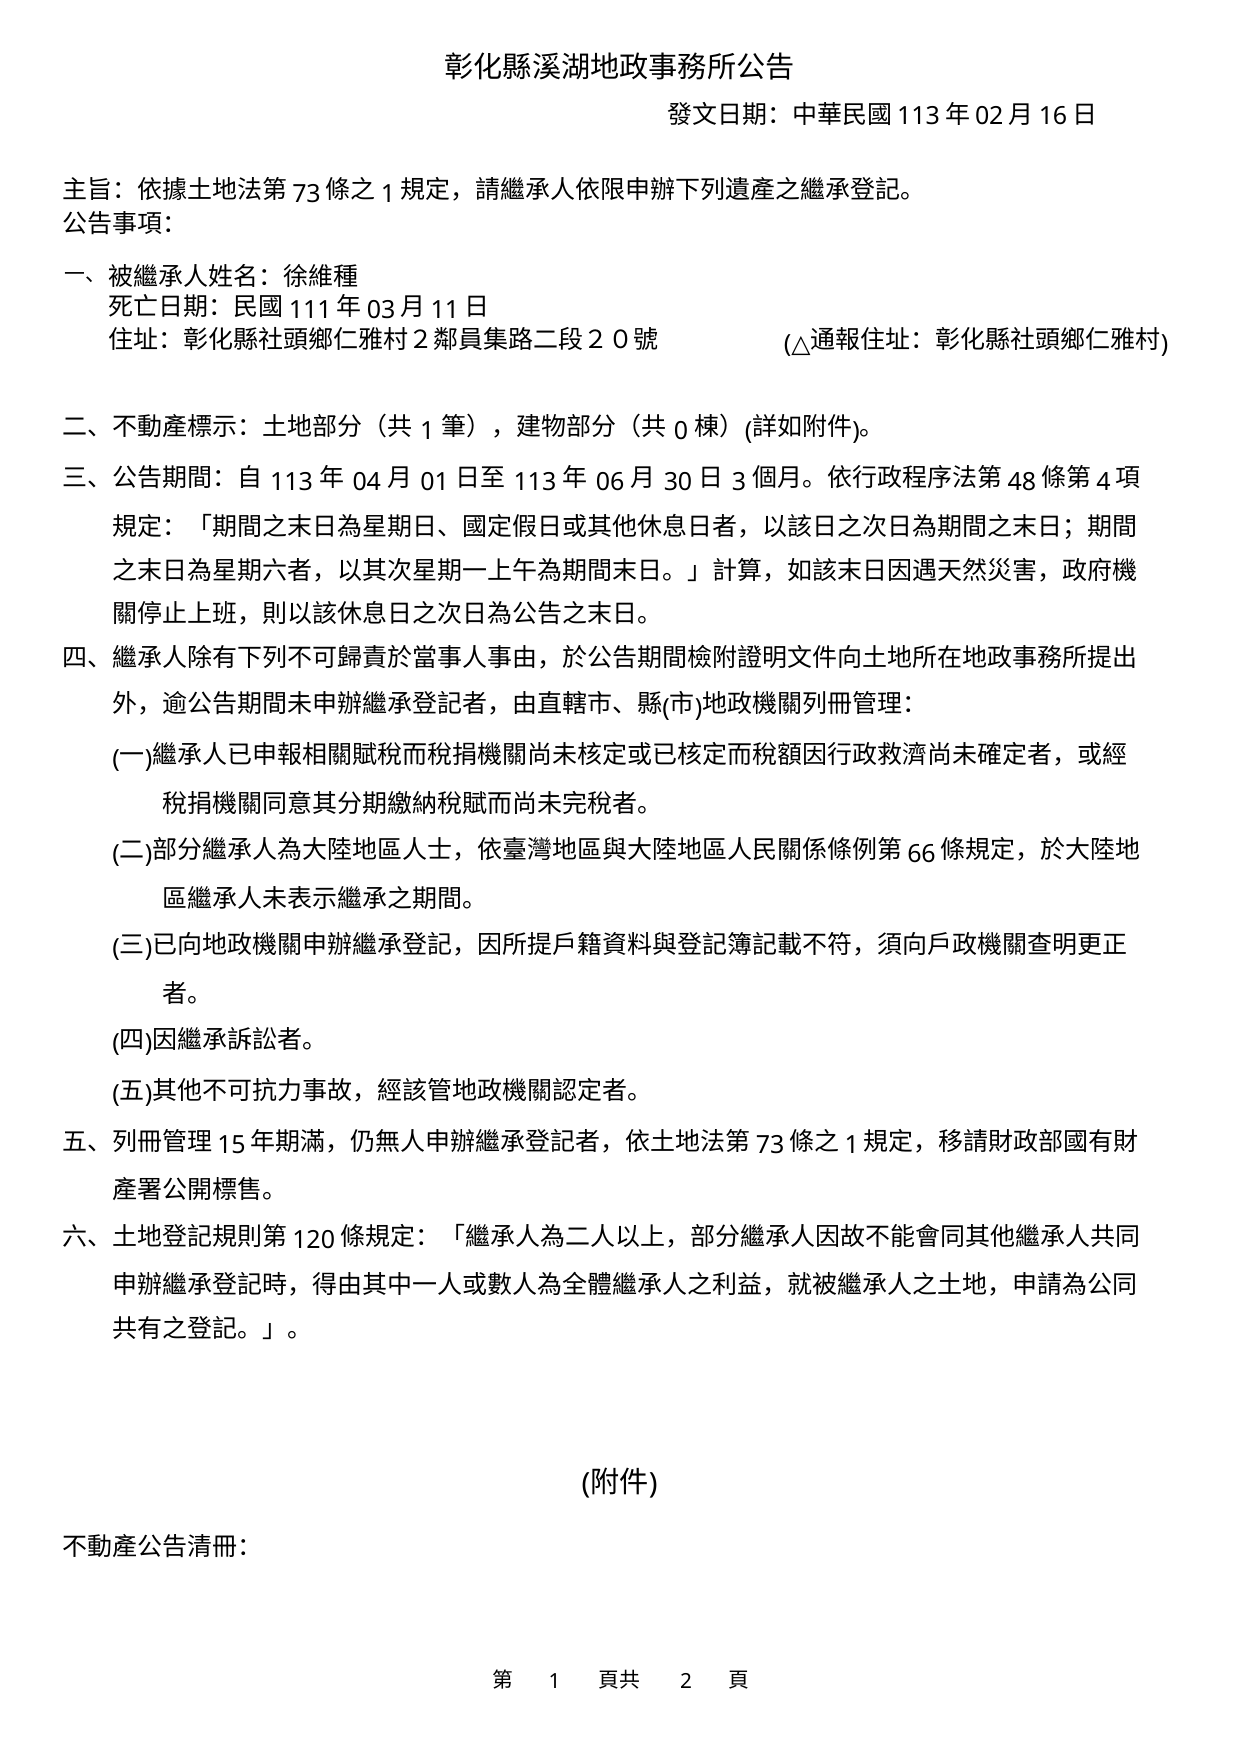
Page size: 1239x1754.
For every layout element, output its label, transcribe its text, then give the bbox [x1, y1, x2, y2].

table_cell [0, 263, 62, 274]
table_cell [109, 1411, 482, 1452]
table_cell [667, 1411, 718, 1452]
table_cell [1177, 41, 1239, 94]
table_cell [62, 135, 109, 176]
table_cell [1177, 176, 1239, 262]
table_cell [109, 1660, 482, 1701]
table_cell [483, 95, 523, 135]
table_cell [109, 135, 482, 176]
table_cell [1177, 1513, 1239, 1585]
table_cell [585, 95, 653, 135]
table_header [109, 0, 482, 41]
table_cell 主旨：依據土地法第73條之1規定，請繼承人依限申辦下列遺產之繼承登記。 公告事項： [62, 176, 1177, 262]
table_cell [483, 1585, 523, 1660]
table_header [585, 0, 653, 41]
table_cell [62, 314, 109, 412]
table_cell [0, 41, 62, 94]
table_header [653, 0, 667, 41]
table_cell [0, 314, 62, 412]
table_cell [653, 1585, 667, 1660]
table_cell [1177, 1585, 1239, 1660]
table_header [483, 0, 523, 41]
table_header [523, 0, 585, 41]
table_header [718, 0, 759, 41]
table_cell [0, 413, 62, 1411]
table_cell [718, 1585, 759, 1660]
table_cell [1177, 263, 1239, 274]
table_header [667, 0, 718, 41]
table_cell [0, 1585, 62, 1660]
table_cell [0, 1411, 62, 1452]
table_cell [1177, 1411, 1239, 1452]
table_cell [1177, 135, 1239, 176]
table_cell [483, 1411, 523, 1452]
table_cell [0, 275, 62, 313]
table_cell [62, 1411, 109, 1452]
table_cell 2 [653, 1660, 718, 1701]
table_cell [1177, 314, 1239, 412]
table_cell [1177, 1660, 1239, 1701]
table_cell 二、不動產標示：土地部分（共 1 筆），建物部分（共 0 棟）(詳如附件)。 三、公告期間：自 113 年 04 月 01 日至 113 年 06 月 30 日 3 個月。依行政程序法第48條第4項 規定：「期間之末日為星期日、國定假日或其他休息日者，以該日之次日為期間之末日；期間 之末日為星期六者，以其次星期一上午為期間末日。」計算，如該末日因遇天然災害，政府機 關停止上班，則以該休息日之次日為公告之末日。 四、繼承人除有下列不可歸責於當事人事由，於公告期間檢附證明文件向土地所在地政事務所提出 外，逾公告期間未申辦繼承登記者，由直轄市、縣(市)地政機關列冊管理： (一)繼承人已申報相關賦稅而稅捐機關尚未核定或已核定而稅額因行政救濟尚未確定者，或經 稅捐機關同意其分期繳納稅賦而尚未完稅者。 (二)部分繼承人為大陸地區人士，依臺灣地區與大陸地區人民關係條例第66條規定，於大陸地 區繼承人未表示繼承之期間。 (三)已向地政機關申辦繼承登記，因所提戶籍資料與登記簿記載不符，須向戶政機關查明更正 者。 (四)因繼承訴訟者。 (五)其他不可抗力事故，經該管地政機關認定者。 五、列冊管理15年期滿，仍無人申辦繼承登記者，依土地法第73條之1規定，移請財政部國有財 產署公開標售。 六、土地登記規則第120條規定：「繼承人為二人以上，部分繼承人因故不能會同其他繼承人共同 申辦繼承登記時，得由其中一人或數人為全體繼承人之利益，就被繼承人之土地，申請為公同 共有之登記。」。 [62, 413, 1177, 1411]
table_cell [585, 1411, 653, 1452]
table_cell 頁共 [585, 1660, 653, 1701]
table_cell [1177, 275, 1239, 313]
table_cell [523, 135, 585, 176]
table_cell [109, 1585, 482, 1660]
table_cell 發文日期：中華民國113年02月16日 [667, 95, 1177, 135]
table_cell [483, 135, 523, 176]
table_cell [653, 1411, 667, 1452]
table_cell [585, 135, 653, 176]
table_cell 頁 [718, 1660, 759, 1701]
table_cell 第 [483, 1660, 523, 1701]
table_header [1177, 0, 1239, 41]
table_cell [667, 135, 718, 176]
table_cell [1177, 95, 1239, 135]
table_cell [759, 1411, 1177, 1452]
table_cell 1 [523, 1660, 585, 1701]
table_cell [718, 1411, 759, 1452]
table_cell [523, 95, 585, 135]
table_cell 一、 [62, 263, 109, 313]
table_cell (附件) [62, 1452, 1177, 1513]
table_cell [0, 176, 62, 262]
table_cell 被繼承人姓名：徐維種 死亡日期：民國111年03月11日 住址：彰化縣社頭鄉仁雅村２鄰員集路二段２０號 (△通報住址：彰化縣社頭鄉仁雅村) [109, 263, 1177, 412]
table_cell [523, 1585, 585, 1660]
table_cell [0, 1660, 62, 1701]
table_cell [585, 1585, 653, 1660]
table_cell [109, 95, 482, 135]
table_cell 彰化縣溪湖地政事務所公告 [62, 41, 1177, 94]
table_cell [653, 135, 667, 176]
table_cell [0, 1452, 62, 1513]
table_cell [718, 135, 759, 176]
table_cell [1177, 1452, 1239, 1513]
table_cell [759, 135, 1177, 176]
table_header [62, 0, 109, 41]
table_header [759, 0, 1177, 41]
table_cell [1177, 413, 1239, 1411]
table_cell [667, 1585, 718, 1660]
table_header [0, 0, 62, 41]
table_cell [759, 1585, 1177, 1660]
table_cell [0, 1513, 62, 1585]
table_cell 不動產公告清冊： [62, 1513, 1177, 1585]
table_cell [62, 1585, 109, 1660]
table_cell [62, 1660, 109, 1701]
table_cell [759, 1660, 1177, 1701]
table_cell [653, 95, 667, 135]
table_cell [0, 95, 62, 135]
table_cell [62, 95, 109, 135]
table_cell [0, 135, 62, 176]
table_cell [523, 1411, 585, 1452]
